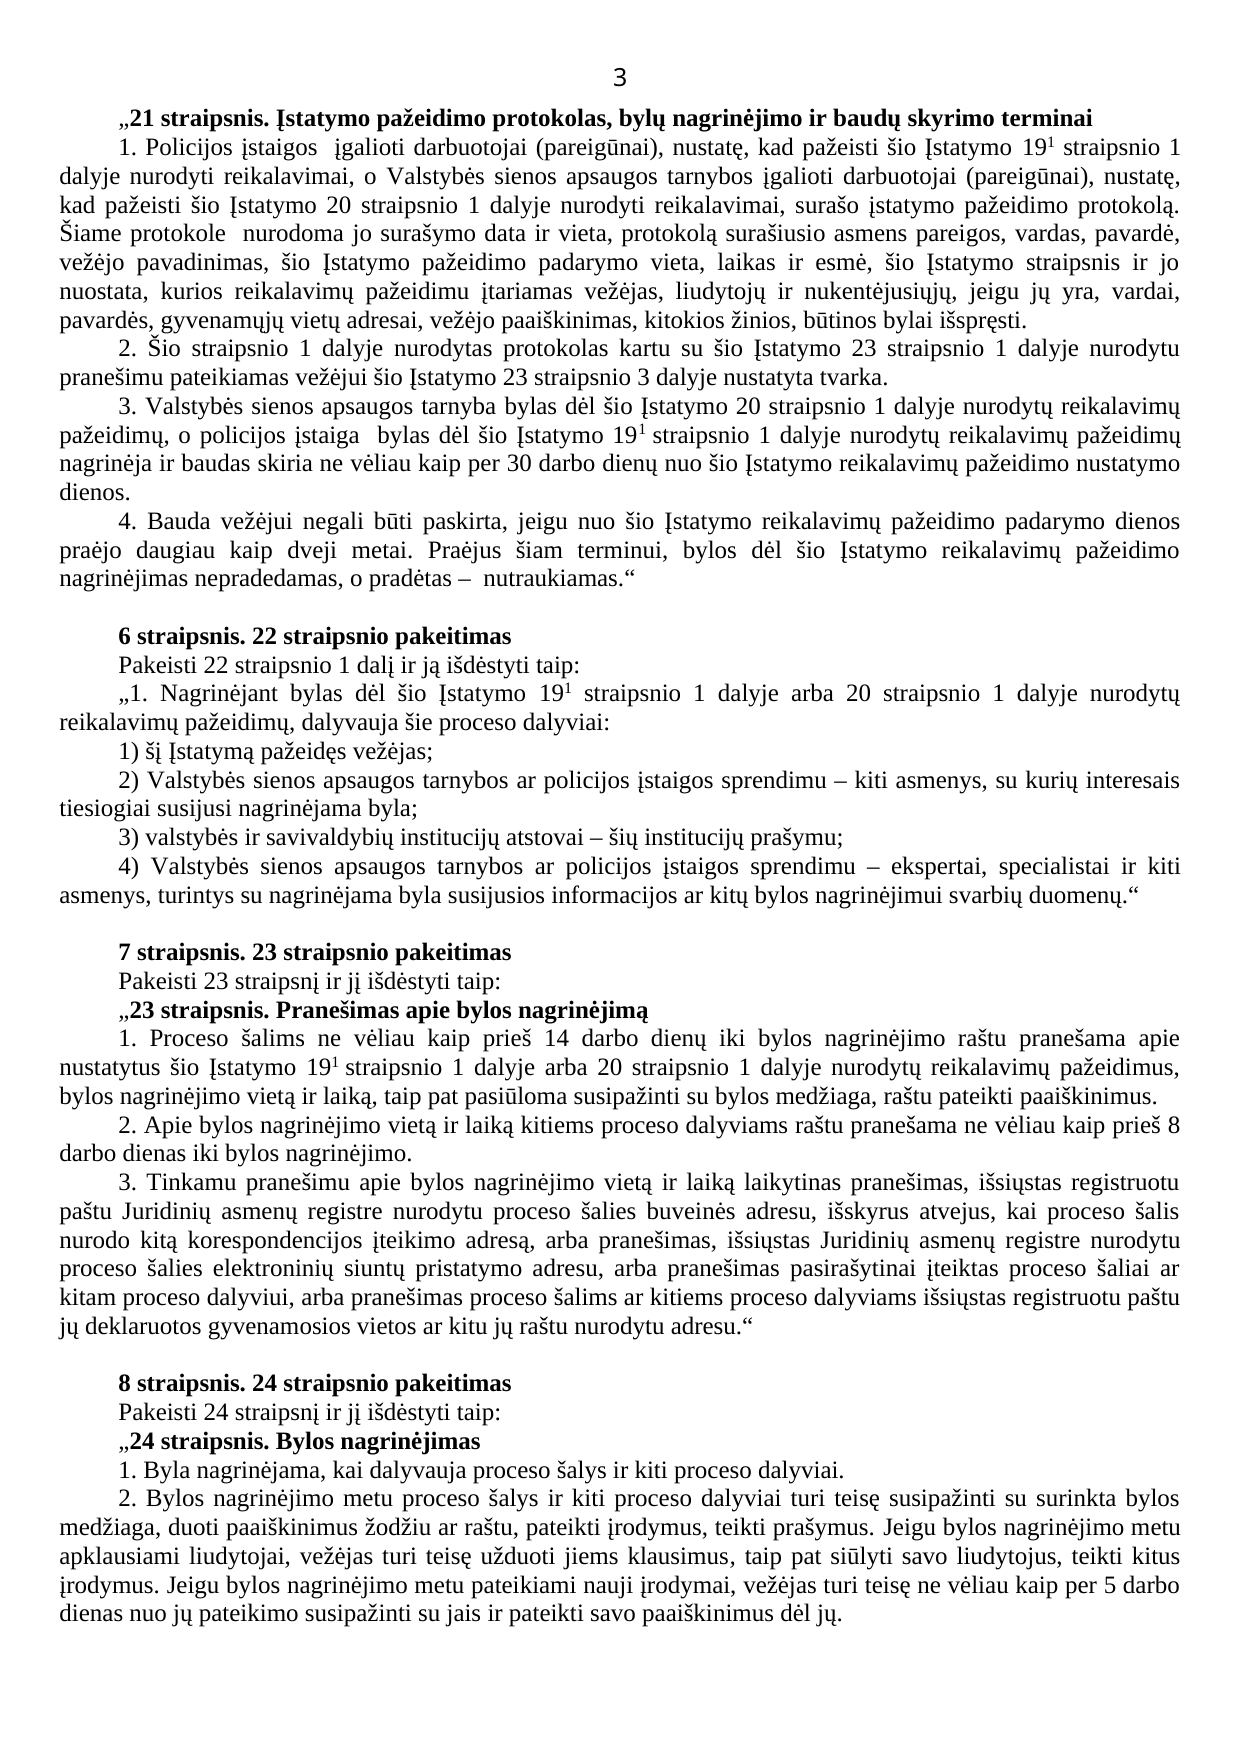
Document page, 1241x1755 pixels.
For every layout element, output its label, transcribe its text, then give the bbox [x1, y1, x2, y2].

text Pakeisti 24 straipsnį ir jį išdėstyti taip: [59, 1397, 1181, 1426]
text 1. Policijos įstaigos įgalioti darbuotojai (pareigūnai), nustatę, kad pažeisti šio Įstatymo 191 straipsnio 1 dalyje nurodyti reikalavimai, o Valstybės sienos apsaugos tarnybos įgalioti darbuotojai (pareigūnai), nustatę, kad pažeisti šio Įstatymo 20 straipsnio 1 dalyje nurodyti reikalavimai, surašo įstatymo pažeidimo protokolą. Šiame protokole nurodoma jo surašymo data ir vieta, protokolą surašiusio asmens pareigos, vardas, pavardė, vežėjo pavadinimas, šio Įstatymo pažeidimo padarymo vieta, laikas ir esmė, šio Įstatymo straipsnis ir jo nuostata, kurios reikalavimų pažeidimu įtariamas vežėjas, liudytojų ir nukentėjusiųjų, jeigu jų yra, vardai, pavardės, gyvenamųjų vietų adresai, vežėjo paaiškinimas, kitokios žinios, būtinos bylai išspręsti. [59, 132, 1181, 333]
text „23 straipsnis. Pranešimas apie bylos nagrinėjimą [59, 995, 1181, 1023]
text „1. Nagrinėjant bylas dėl šio Įstatymo 191 straipsnio 1 dalyje arba 20 straipsnio 1 dalyje nurodytų reikalavimų pažeidimų, dalyvauja šie proceso dalyviai: [59, 678, 1181, 736]
text Pakeisti 23 straipsnį ir jį išdėstyti taip: [59, 966, 1181, 995]
text 4) Valstybės sienos apsaugos tarnybos ar policijos įstaigos sprendimu – ekspertai, specialistai ir kiti asmenys, turintys su nagrinėjama byla susijusios informacijos ar kitų bylos nagrinėjimui svarbių duomenų.“ [59, 851, 1181, 908]
text 1) šį Įstatymą pažeidęs vežėjas; [59, 736, 1181, 765]
text „24 straipsnis. Bylos nagrinėjimas [59, 1426, 1181, 1455]
text 8 straipsnis. 24 straipsnio pakeitimas [59, 1368, 1181, 1397]
text 7 straipsnis. 23 straipsnio pakeitimas [59, 937, 1181, 966]
text 2. Apie bylos nagrinėjimo vietą ir laiką kitiems proceso dalyviams raštu pranešama ne vėliau kaip prieš 8 darbo dienas iki bylos nagrinėjimo. [59, 1110, 1181, 1167]
text 2. Šio straipsnio 1 dalyje nurodytas protokolas kartu su šio Įstatymo 23 straipsnio 1 dalyje nurodytu pranešimu pateikiamas vežėjui šio Įstatymo 23 straipsnio 3 dalyje nustatyta tvarka. [59, 333, 1181, 391]
text 1. Proceso šalims ne vėliau kaip prieš 14 darbo dienų iki bylos nagrinėjimo raštu pranešama apie nustatytus šio Įstatymo 191 straipsnio 1 dalyje arba 20 straipsnio 1 dalyje nurodytų reikalavimų pažeidimus, bylos nagrinėjimo vietą ir laiką, taip pat pasiūloma susipažinti su bylos medžiaga, raštu pateikti paaiškinimus. [59, 1023, 1181, 1110]
text 6 straipsnis. 22 straipsnio pakeitimas [59, 621, 1181, 650]
text 1. Byla nagrinėjama, kai dalyvauja proceso šalys ir kiti proceso dalyviai. [59, 1455, 1181, 1483]
text 4. Bauda vežėjui negali būti paskirta, jeigu nuo šio Įstatymo reikalavimų pažeidimo padarymo dienos praėjo daugiau kaip dveji metai. Praėjus šiam terminui, bylos dėl šio Įstatymo reikalavimų pažeidimo nagrinėjimas nepradedamas, o pradėtas – nutraukiamas.“ [59, 506, 1181, 592]
text „21 straipsnis. Įstatymo pažeidimo protokolas, bylų nagrinėjimo ir baudų skyrimo terminai [59, 103, 1181, 132]
text Pakeisti 22 straipsnio 1 dalį ir ją išdėstyti taip: [59, 650, 1181, 678]
text 2. Bylos nagrinėjimo metu proceso šalys ir kiti proceso dalyviai turi teisę susipažinti su surinkta bylos medžiaga, duoti paaiškinimus žodžiu ar raštu, pateikti įrodymus, teikti prašymus. Jeigu bylos nagrinėjimo metu apklausiami liudytojai, vežėjas turi teisę užduoti jiems klausimus, taip pat siūlyti savo liudytojus, teikti kitus įrodymus. Jeigu bylos nagrinėjimo metu pateikiami nauji įrodymai, vežėjas turi teisę ne vėliau kaip per 5 darbo dienas nuo jų pateikimo susipažinti su jais ir pateikti savo paaiškinimus dėl jų. [59, 1483, 1181, 1627]
text 3. Tinkamu pranešimu apie bylos nagrinėjimo vietą ir laiką laikytinas pranešimas, išsiųstas registruotu paštu Juridinių asmenų registre nurodytu proceso šalies buveinės adresu, išskyrus atvejus, kai proceso šalis nurodo kitą korespondencijos įteikimo adresą, arba pranešimas, išsiųstas Juridinių asmenų registre nurodytu proceso šalies elektroninių siuntų pristatymo adresu, arba pranešimas pasirašytinai įteiktas proceso šaliai ar kitam proceso dalyviui, arba pranešimas proceso šalims ar kitiems proceso dalyviams išsiųstas registruotu paštu jų deklaruotos gyvenamosios vietos ar kitu jų raštu nurodytu adresu.“ [59, 1167, 1181, 1340]
text 3) valstybės ir savivaldybių institucijų atstovai – šių institucijų prašymu; [59, 822, 1181, 851]
text 2) Valstybės sienos apsaugos tarnybos ar policijos įstaigos sprendimu – kiti asmenys, su kurių interesais tiesiogiai susijusi nagrinėjama byla; [59, 765, 1181, 822]
text 3. Valstybės sienos apsaugos tarnyba bylas dėl šio Įstatymo 20 straipsnio 1 dalyje nurodytų reikalavimų pažeidimų, o policijos įstaiga bylas dėl šio Įstatymo 191 straipsnio 1 dalyje nurodytų reikalavimų pažeidimų nagrinėja ir baudas skiria ne vėliau kaip per 30 darbo dienų nuo šio Įstatymo reikalavimų pažeidimo nustatymo dienos. [59, 391, 1181, 506]
